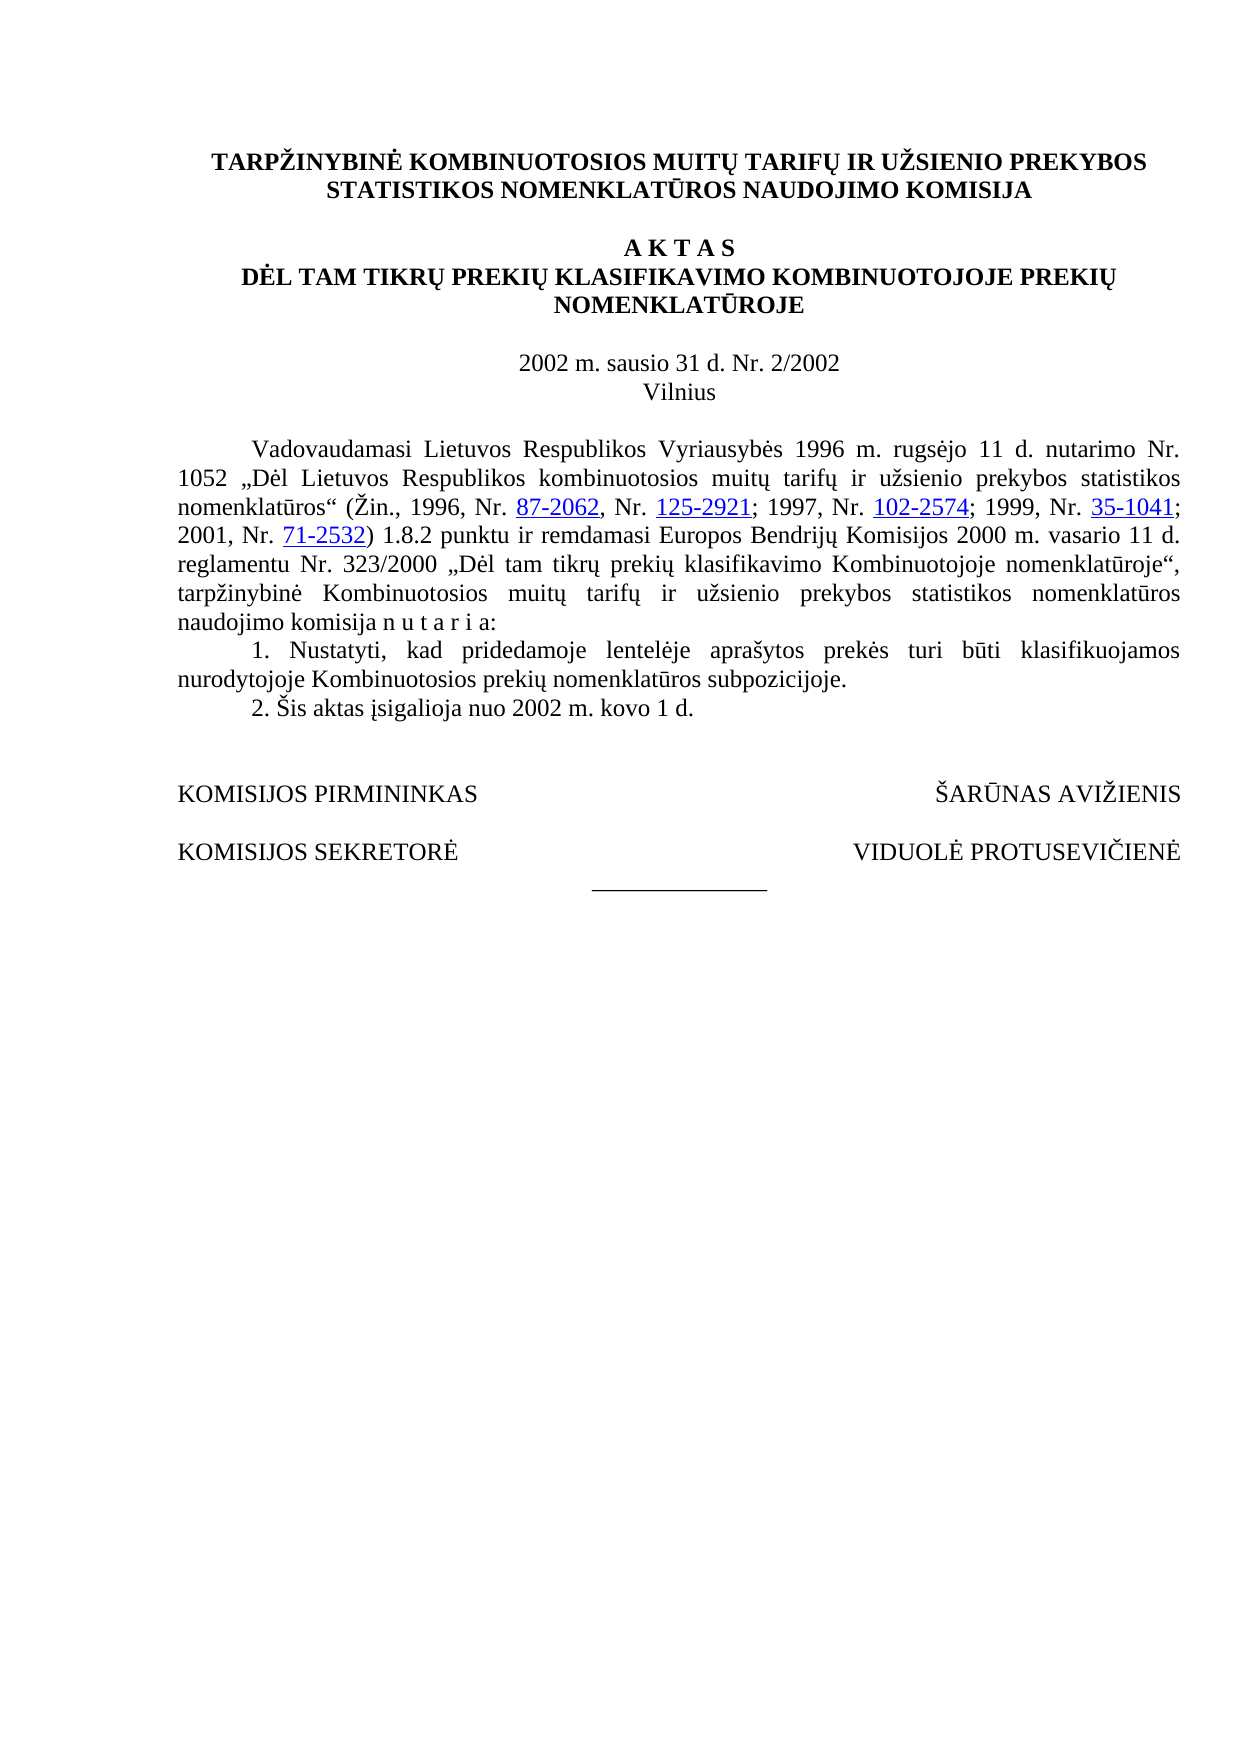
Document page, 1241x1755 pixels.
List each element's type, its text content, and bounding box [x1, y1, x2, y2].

text KOMISIJOS PIRMININKAS ŠARŪNAS AVIŽIENIS [177, 779, 1181, 808]
text 1. Nustatyti, kad pridedamoje lentelėje aprašytos prekės turi būti klasifikuojamos nurodytojoje Kombinuotosios prekių nomenklatūros subpozicijoje. [177, 636, 1181, 693]
text KOMISIJOS SEKRETORĖ VIDUOLĖ PROTUSEVIČIENĖ [177, 837, 1181, 866]
text Vadovaudamasi Lietuvos Respublikos Vyriausybės 1996 m. rugsėjo 11 d. nutarimo Nr. 1052 „Dėl Lietuvos Respublikos kombinuotosios muitų tarifų ir užsienio prekybos statistikos nomenklatūros“ (Žin., 1996, Nr. 87-2062, Nr. 125-2921; 1997, Nr. 102-2574; 1999, Nr. 35-1041; 2001, Nr. 71-2532) 1.8.2 punktu ir remdamasi Europos Bendrijų Komisijos 2000 m. vasario 11 d. reglamentu Nr. 323/2000 „Dėl tam tikrų prekių klasifikavimo Kombinuotojoje nomenklatūroje“, tarpžinybinė Kombinuotosios muitų tarifų ir užsienio prekybos statistikos nomenklatūros naudojimo komisija nutaria: [177, 434, 1181, 636]
text A K T A S [177, 233, 1181, 262]
text Vilnius [177, 377, 1181, 406]
text 2002 m. sausio 31 d. Nr. 2/2002 [177, 348, 1181, 377]
text ______________ [177, 866, 1181, 894]
text DĖL TAM TIKRŲ PREKIŲ KLASIFIKAVIMO KOMBINUOTOJOJE PREKIŲ NOMENKLATŪROJE [177, 262, 1181, 319]
text 2. Šis aktas įsigalioja nuo 2002 m. kovo 1 d. [177, 693, 1181, 722]
text TARPŽINYBINĖ KOMBINUOTOSIOS MUITŲ TARIFŲ IR UŽSIENIO PREKYBOS STATISTIKOS NOMENKLATŪROS NAUDOJIMO KOMISIJA [177, 147, 1181, 204]
